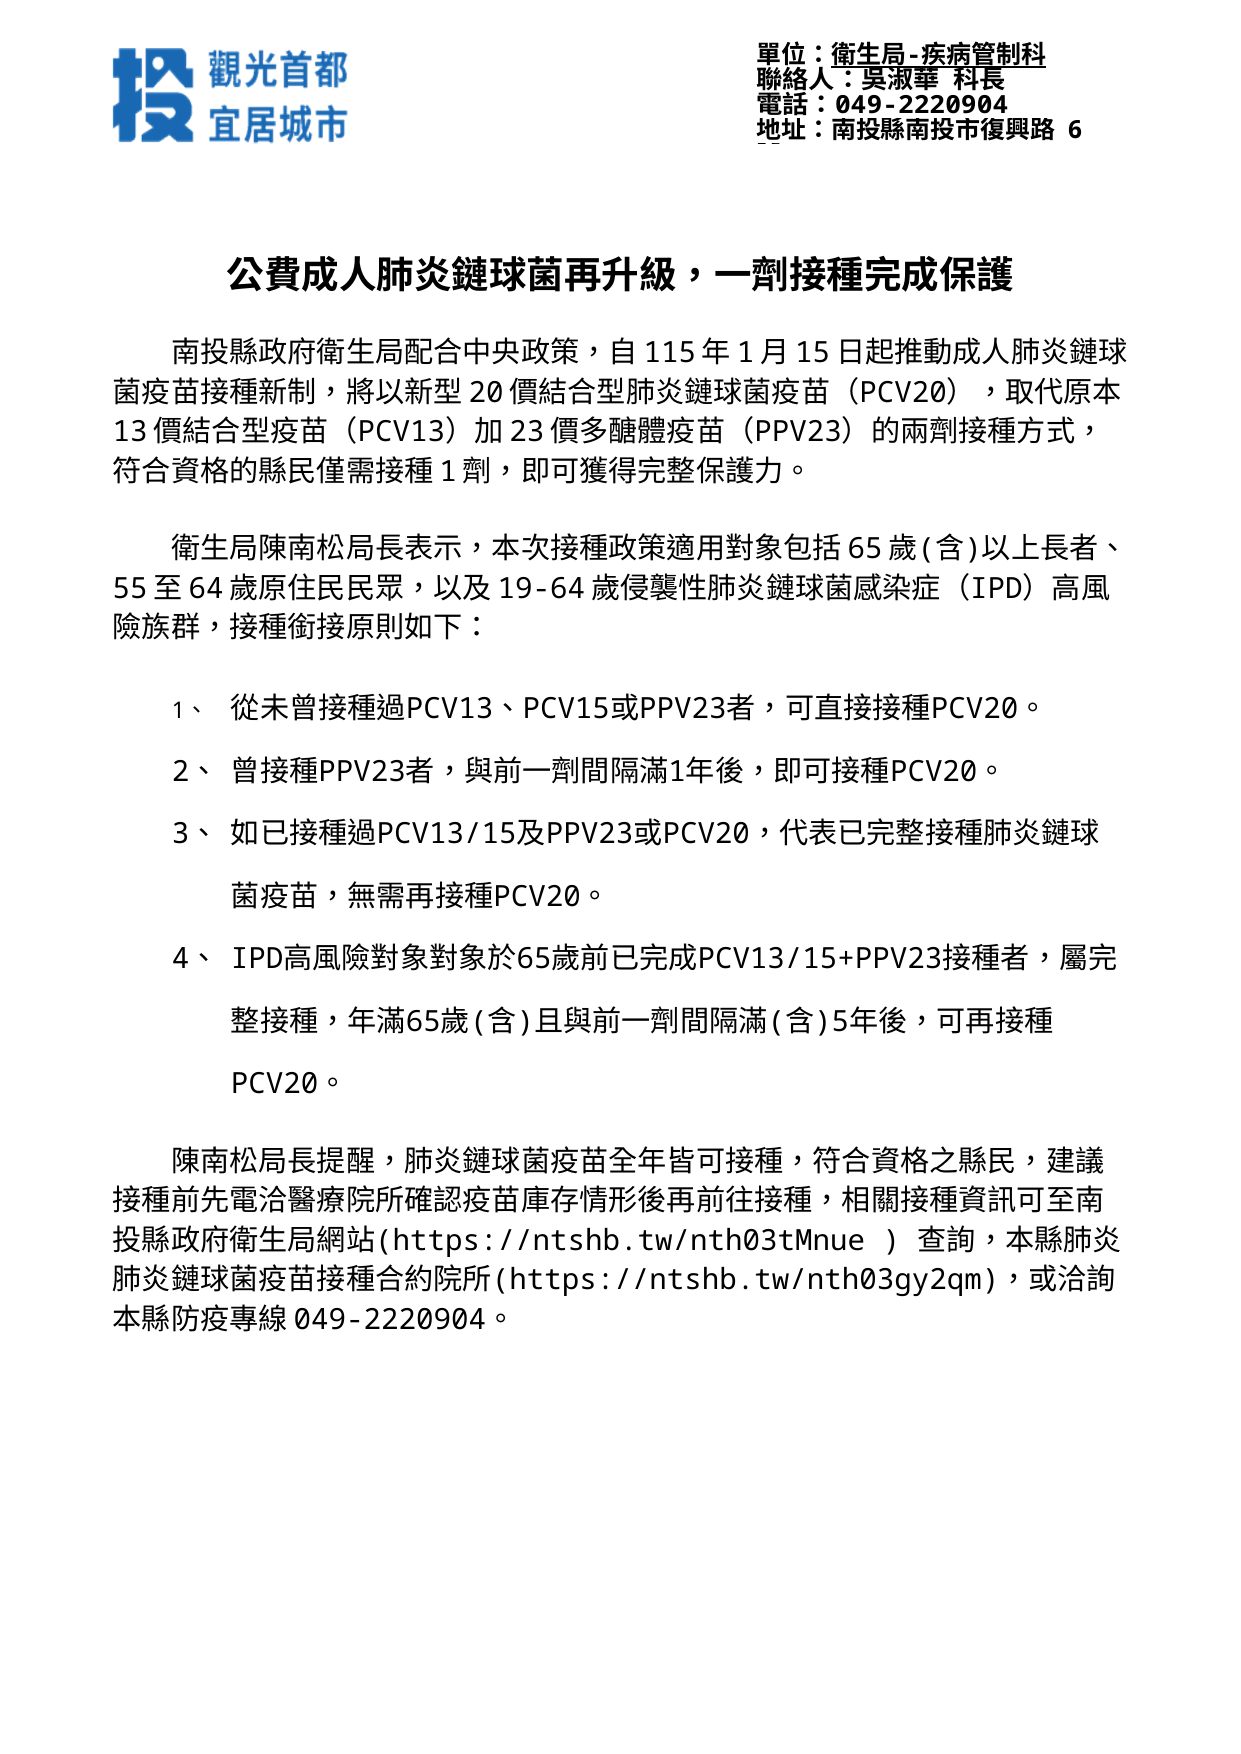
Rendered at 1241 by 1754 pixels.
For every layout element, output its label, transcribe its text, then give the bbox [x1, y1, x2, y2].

list 曾接種PPV23者，與前一劑間隔滿1年後，即可接種PCV20。 [172, 727, 1128, 789]
list 如已接種過PCV13/15及PPV23或PCV20，代表已完整接種肺炎鏈球菌疫苗，無需再接種PCV20。 [172, 789, 1128, 914]
text 公費成人肺炎鏈球菌再升級，一劑接種完成保護 [112, 231, 1128, 293]
list IPD高風險對象對象於65歲前已完成PCV13/15+PPV23接種者，屬完整接種，年滿65歲(含)且與前一劑間隔滿(含)5年後，可再接種PCV20。 [172, 914, 1128, 1102]
text 聯絡人：吳淑華 科長 [756, 69, 1121, 94]
list 從未曾接種過PCV13、PCV15或PPV23者，可直接接種PCV20。 [172, 664, 1128, 727]
text 電話：049-2220904 [756, 94, 1121, 119]
text 陳南松局長提醒，肺炎鏈球菌疫苗全年皆可接種，符合資格之縣民，建議接種前先電洽醫療院所確認疫苗庫存情形後再前往接種，相關接種資訊可至南投縣政府衛生局網站(https://ntshb.tw/nth03tMnue ) 查詢，本縣肺炎肺炎鏈球菌疫苗接種合約院所(https://ntshb.tw/nth03gy2qm)，或洽詢本縣防疫專線049-2220904。 [112, 1139, 1128, 1337]
text 南投縣政府衛生局配合中央政策，自115年1月15日起推動成人肺炎鏈球菌疫苗接種新制，將以新型20價結合型肺炎鏈球菌疫苗（PCV20），取代原本13價結合型疫苗（PCV13）加23價多醣體疫苗（PPV23）的兩劑接種方式，符合資格的縣民僅需接種1劑，即可獲得完整保護力。 [112, 331, 1128, 489]
text 地址：南投縣南投市復興路 6 號 [756, 119, 1121, 144]
text 衛生局陳南松局長表示，本次接種政策適用對象包括65歲(含)以上長者、55至64歲原住民民眾，以及19-64歲侵襲性肺炎鏈球菌感染症（IPD）高風險族群，接種銜接原則如下： [112, 527, 1128, 646]
text 單位：衛生局-疾病管制科 [756, 44, 1086, 69]
